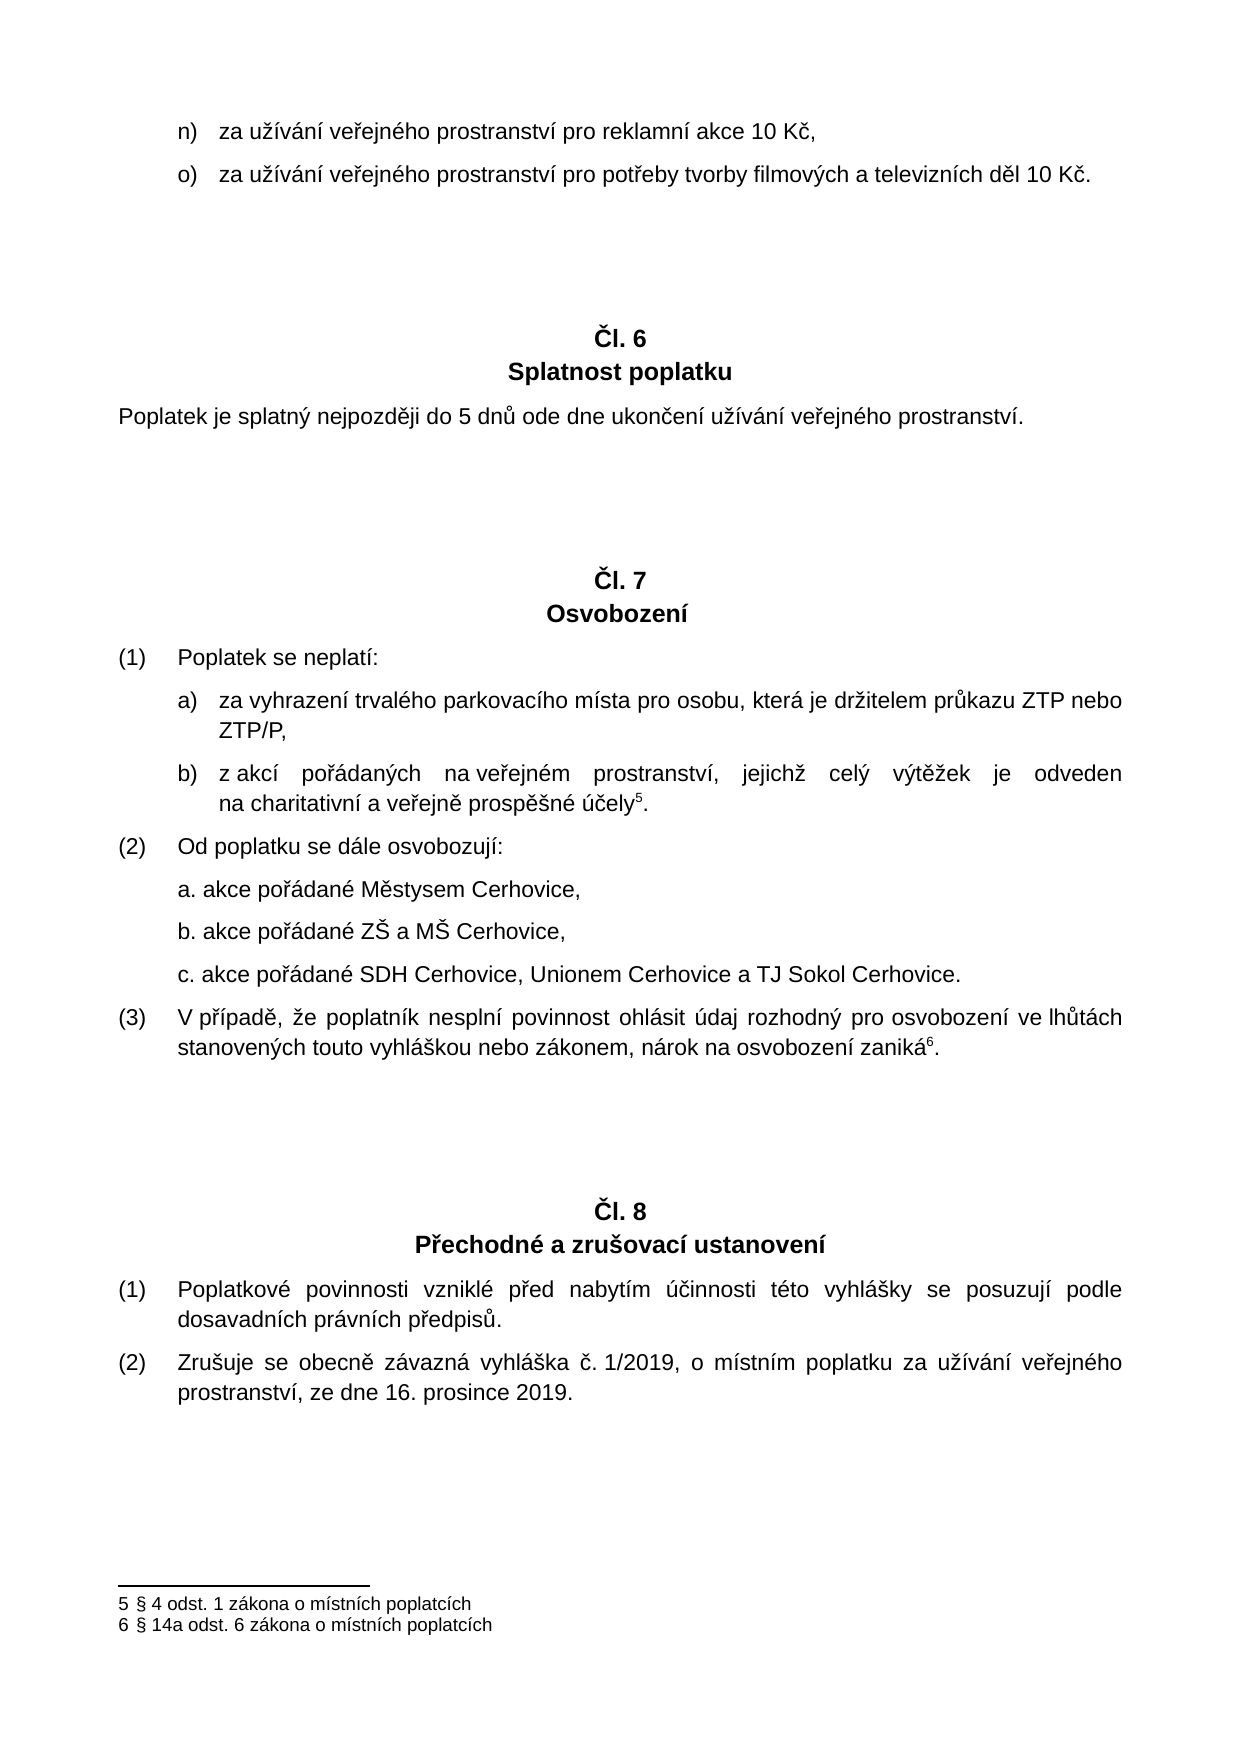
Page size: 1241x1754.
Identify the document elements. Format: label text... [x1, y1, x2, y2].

list za užívání veřejného prostranství pro reklamní akce 10 Kč, [177, 118, 1122, 144]
list § 4 odst. 1 zákona o místních poplatcích [118, 1592, 1122, 1614]
list c. akce pořádané SDH Cerhovice, Unionem Cerhovice a TJ Sokol Cerhovice. [118, 961, 1122, 987]
list z akcí pořádaných na veřejném prostranství, jejichž celý výtěžek je odveden na charitativní a veřejně prospěšné účely. [177, 760, 1122, 817]
list Poplatkové povinnosti vzniklé před nabytím účinnosti této vyhlášky se posuzují podle dosavadních právních předpisů. [118, 1276, 1122, 1332]
subtitle Čl. 8 Přechodné a zrušovací ustanovení [118, 1197, 1122, 1259]
list a. akce pořádané Městysem Cerhovice, [118, 876, 1122, 902]
list za vyhrazení trvalého parkovacího místa pro osobu, která je držitelem průkazu ZTP nebo ZTP/P, [177, 687, 1122, 744]
list Zrušuje se obecně závazná vyhláška č. 1/2019, o místním poplatku za užívání veřejného prostranství, ze dne 16. prosince 2019. [118, 1349, 1122, 1405]
list Poplatek se neplatí: [118, 644, 1122, 671]
list V případě, že poplatník nesplní povinnost ohlásit údaj rozhodný pro osvobození ve lhůtách stanovených touto vyhláškou nebo zákonem, nárok na osvobození zaniká. [118, 1004, 1122, 1060]
text Poplatek je splatný nejpozději do 5 dnů ode dne ukončení užívání veřejného prostranství. [118, 403, 1122, 429]
list § 14a odst. 6 zákona o místních poplatcích [118, 1614, 1122, 1635]
list b. akce pořádané ZŠ a MŠ Cerhovice, [118, 918, 1122, 945]
subtitle Čl. 6 Splatnost poplatku [118, 324, 1122, 386]
subtitle Čl. 7 Osvobození [118, 566, 1122, 628]
list za užívání veřejného prostranství pro potřeby tvorby filmových a televizních děl 10 Kč. [177, 161, 1122, 187]
list Od poplatku se dále osvobozují: [118, 833, 1122, 859]
